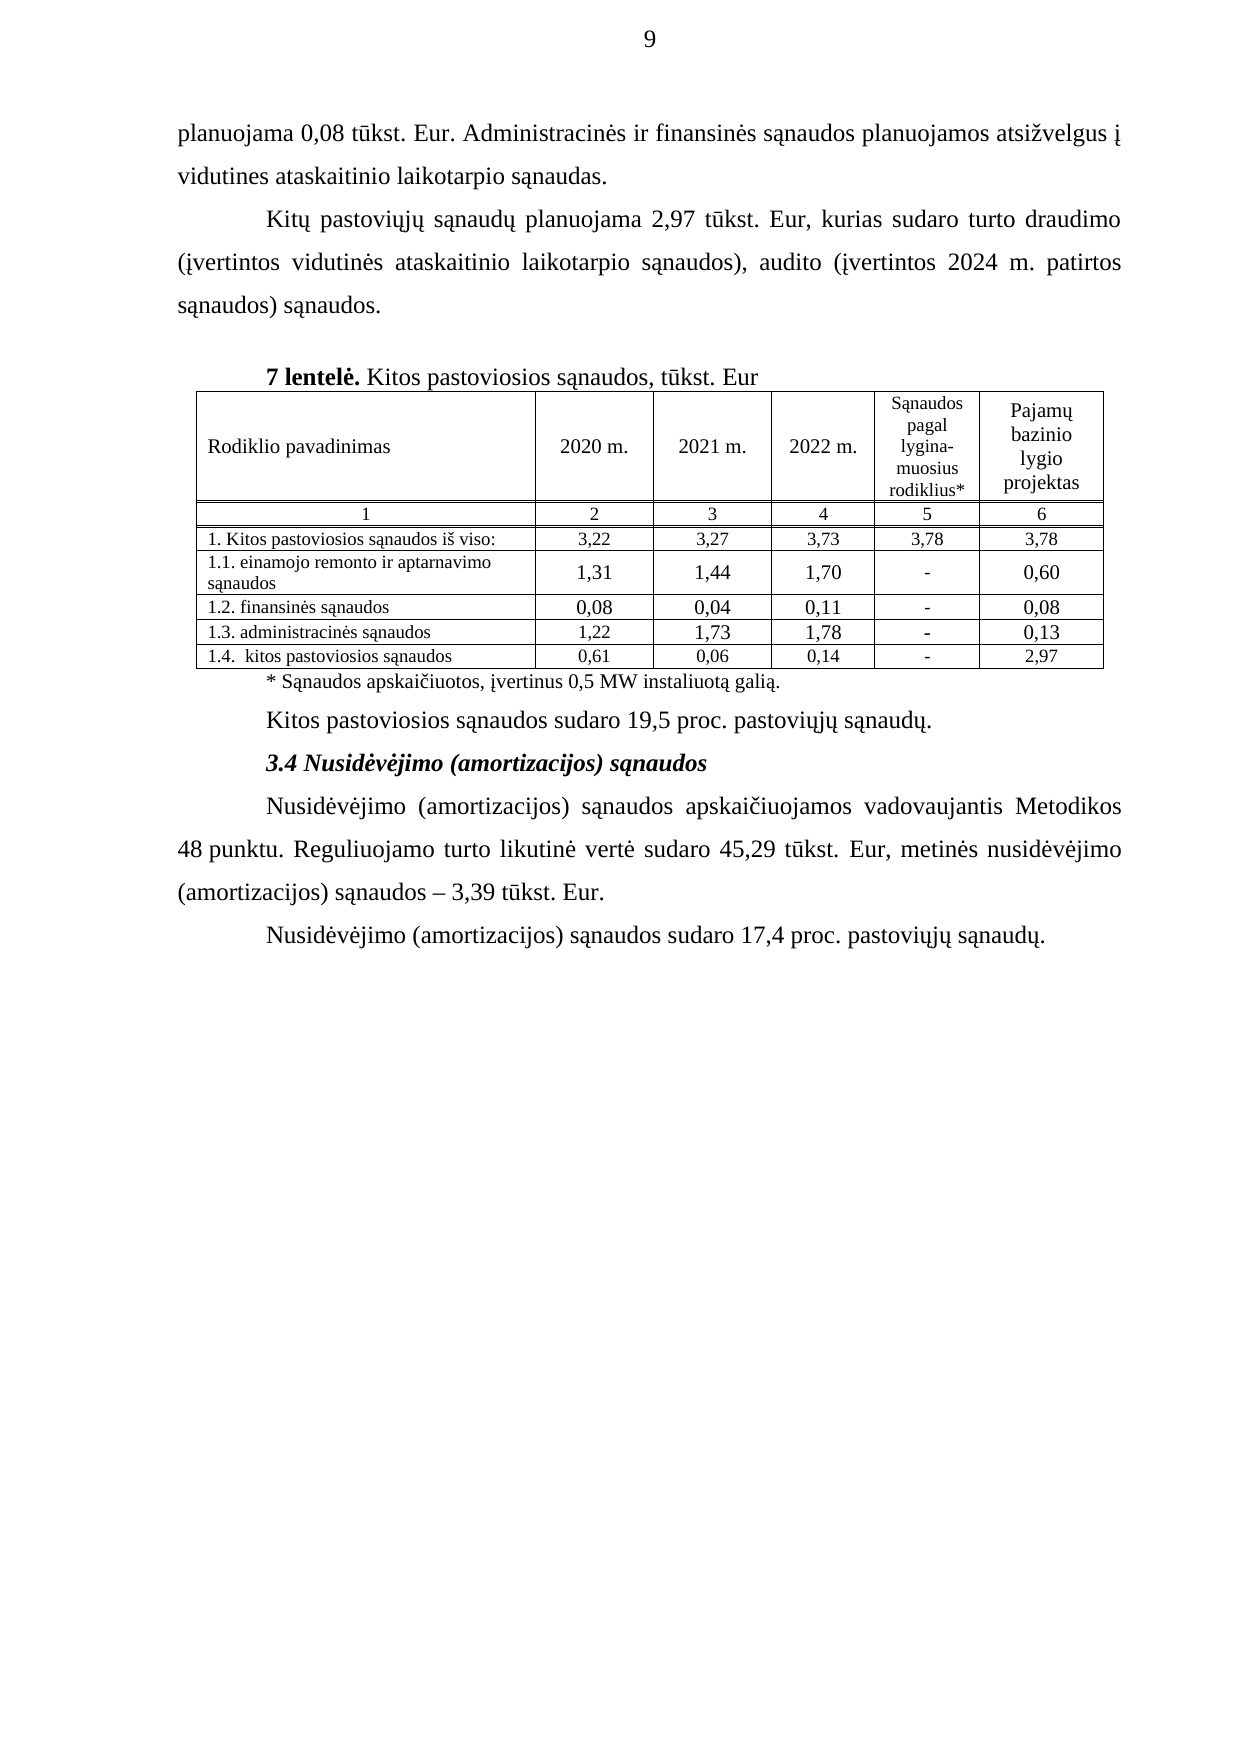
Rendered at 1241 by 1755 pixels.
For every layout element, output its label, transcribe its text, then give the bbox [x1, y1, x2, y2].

table_cell 1.3. administracinės sąnaudos [197, 620, 535, 644]
table_header Sąnaudos pagal lygina- muosius rodiklius* [875, 392, 979, 500]
table_cell - [875, 645, 979, 668]
table_cell 1.4. kitos pastoviosios sąnaudos [197, 645, 535, 668]
table_cell 6 [980, 503, 1103, 525]
table_cell 0,06 [654, 645, 771, 668]
table_header 2021 m. [654, 392, 771, 500]
subtitle Nusidėvėjimo (amortizacijos) sąnaudos apskaičiuojamos vadovaujantis Metodikos 48 punktu. Reguliuojamo turto likutinė vertė sudaro 45,29 tūkst. Eur, metinės nusidėvėjimo (amortizacijos) sąnaudos – 3,39 tūkst. Eur. [177, 791, 1122, 906]
table_cell 4 [772, 503, 874, 525]
table_cell 1,22 [536, 620, 653, 644]
table_cell 0,13 [980, 620, 1103, 644]
table_header Pajamų bazinio lygio projektas [980, 392, 1103, 500]
table_cell 2,97 [980, 645, 1103, 668]
table_cell 0,11 [772, 595, 874, 619]
table_cell 3,73 [772, 528, 874, 549]
text Kitos pastoviosios sąnaudos sudaro 19,5 proc. pastoviųjų sąnaudų. [177, 705, 1122, 733]
table_cell 1,73 [654, 620, 771, 644]
text Nusidėvėjimo (amortizacijos) sąnaudos sudaro 17,4 proc. pastoviųjų sąnaudų. [177, 920, 1122, 949]
table_cell 1,78 [772, 620, 874, 644]
text 7 lentelė. Kitos pastoviosios sąnaudos, tūkst. Eur [177, 362, 1122, 391]
table_cell 1.2. finansinės sąnaudos [197, 595, 535, 619]
table_cell 3 [654, 503, 771, 525]
table_cell - [875, 551, 979, 594]
table_cell 1,44 [654, 551, 771, 594]
table_cell 3,27 [654, 528, 771, 549]
table_cell 0,04 [654, 595, 771, 619]
table_header Rodiklio pavadinimas [197, 392, 535, 500]
table_cell - [875, 595, 979, 619]
table_cell 1.1. einamojo remonto ir aptarnavimo sąnaudos [197, 551, 535, 594]
table_cell - [875, 620, 979, 644]
table_cell 0,08 [536, 595, 653, 619]
table_cell 0,14 [772, 645, 874, 668]
table_cell 1,31 [536, 551, 653, 594]
table_cell 1,70 [772, 551, 874, 594]
table_cell 3,78 [875, 528, 979, 549]
table_header 2022 m. [772, 392, 874, 500]
subtitle 3.4 Nusidėvėjimo (amortizacijos) sąnaudos [177, 748, 1122, 777]
table_cell 1 [197, 503, 535, 525]
table_header 2020 m. [536, 392, 653, 500]
table_cell 3,78 [980, 528, 1103, 549]
table_cell 0,60 [980, 551, 1103, 594]
text * Sąnaudos apskaičiuotos, įvertinus 0,5 MW instaliuotą galią. [177, 669, 1122, 693]
table_cell 2 [536, 503, 653, 525]
table_cell 5 [875, 503, 979, 525]
table_cell 0,61 [536, 645, 653, 668]
table_cell 1. Kitos pastoviosios sąnaudos iš viso: [197, 528, 535, 549]
text Kitų pastoviųjų sąnaudų planuojama 2,97 tūkst. Eur, kurias sudaro turto draudimo (įvertintos vidutinės ataskaitinio laikotarpio sąnaudos), audito (įvertintos 2024 m. patirtos sąnaudos) sąnaudos. [177, 204, 1122, 319]
text planuojama 0,08 tūkst. Eur. Administracinės ir finansinės sąnaudos planuojamos atsižvelgus į vidutines ataskaitinio laikotarpio sąnaudas. [177, 118, 1122, 190]
table_cell 0,08 [980, 595, 1103, 619]
table_cell 3,22 [536, 528, 653, 549]
